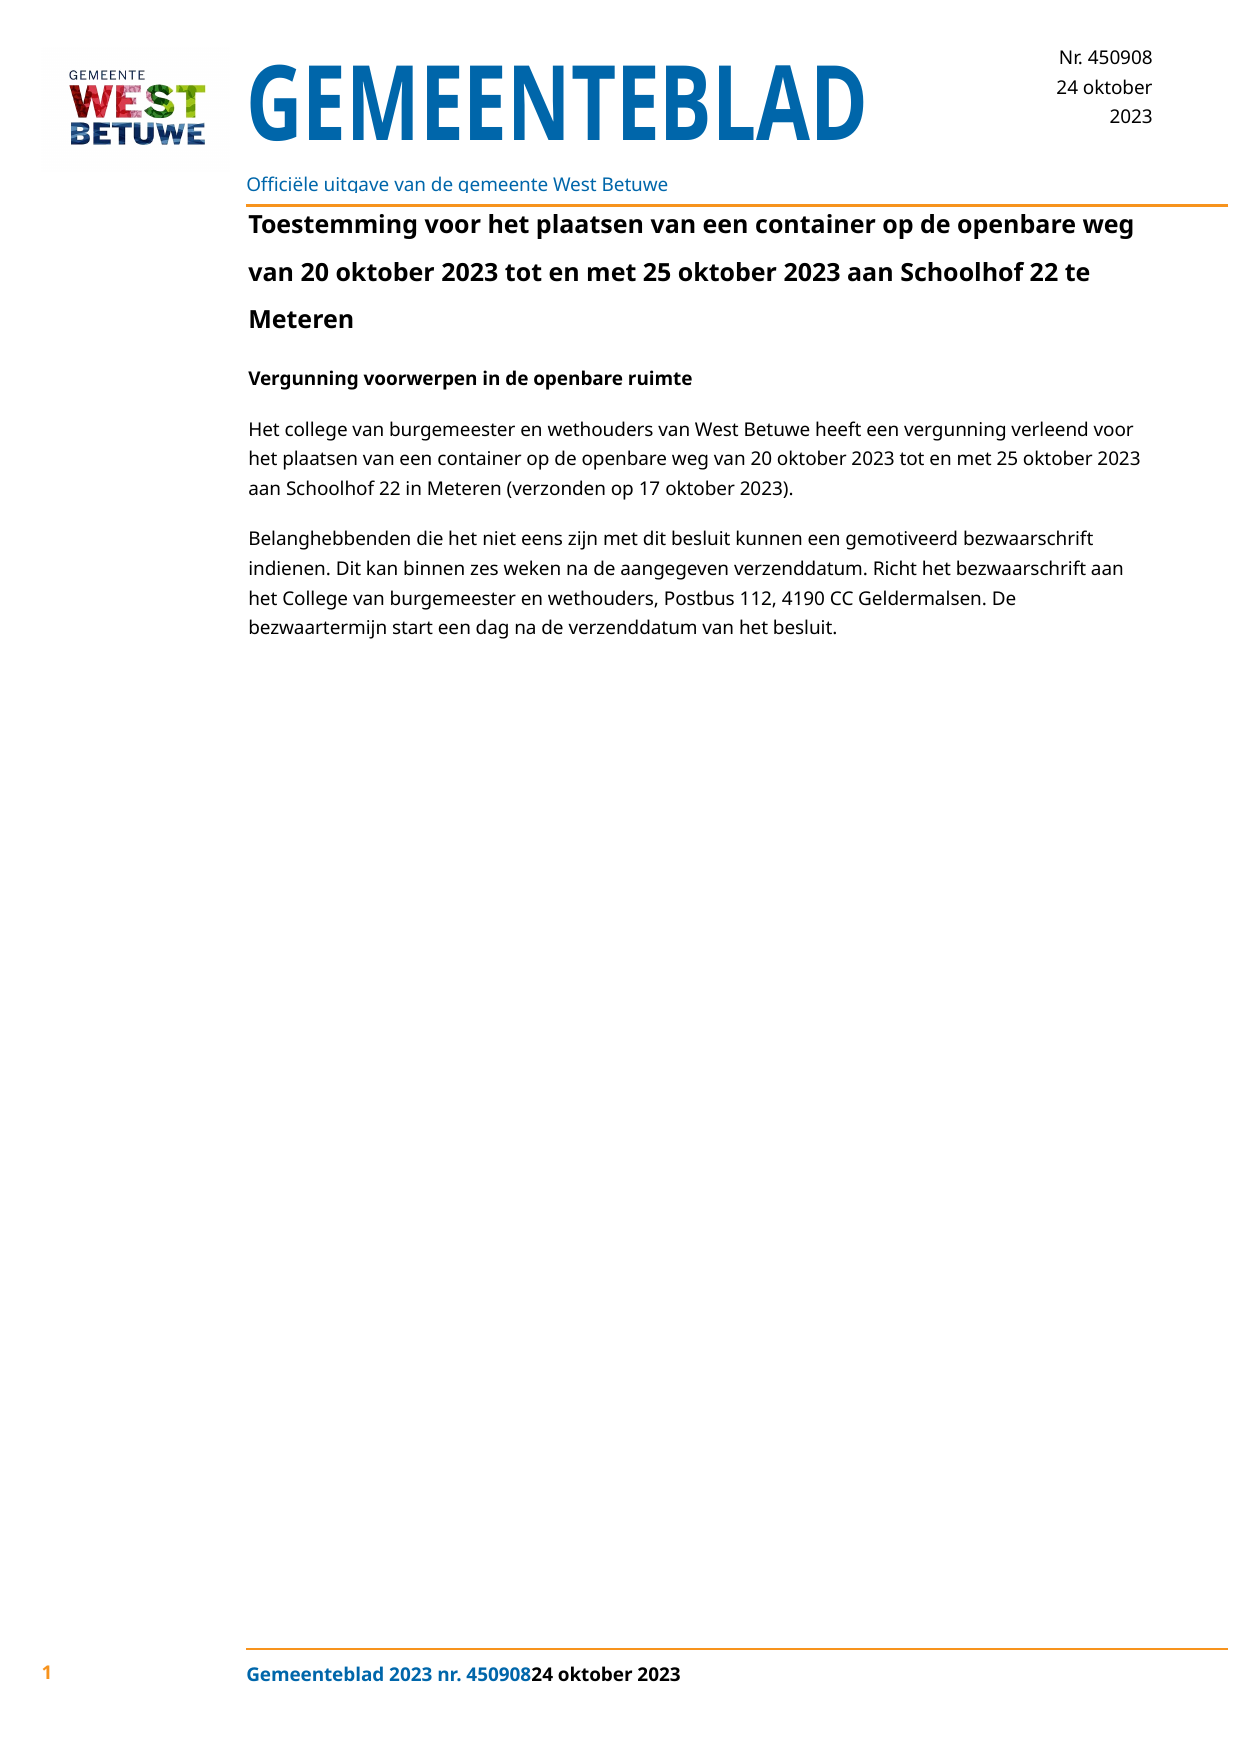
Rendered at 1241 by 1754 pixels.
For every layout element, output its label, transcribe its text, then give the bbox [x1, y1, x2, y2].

picture [41, 47, 231, 172]
text Toestemming voor het plaatsen van een container op de openbare weg van 20 oktober 2023 tot en met 25 oktober 2023 aan Schoolhof 22 te Meteren [248, 207, 1152, 336]
text Belanghebbenden die het niet eens zijn met dit besluit kunnen een gemotiveerd bezwaarschrift indienen. Dit kan binnen zes weken na de aangegeven verzenddatum. Richt het bezwaarschrift aan het College van burgemeester en wethouders, Postbus 112, 4190 CC Geldermalsen. De bezwaartermijn start een dag na de verzenddatum van het besluit. [248, 526, 1152, 640]
text Het college van burgemeester en wethouders van West Betuwe heeft een vergunning verleend voor het plaatsen van een container op de openbare weg van 20 oktober 2023 tot en met 25 oktober 2023 aan Schoolhof 22 in Meteren (verzonden op 17 oktober 2023). [248, 416, 1152, 501]
text Vergunning voorwerpen in de openbare ruimte [248, 366, 1152, 391]
